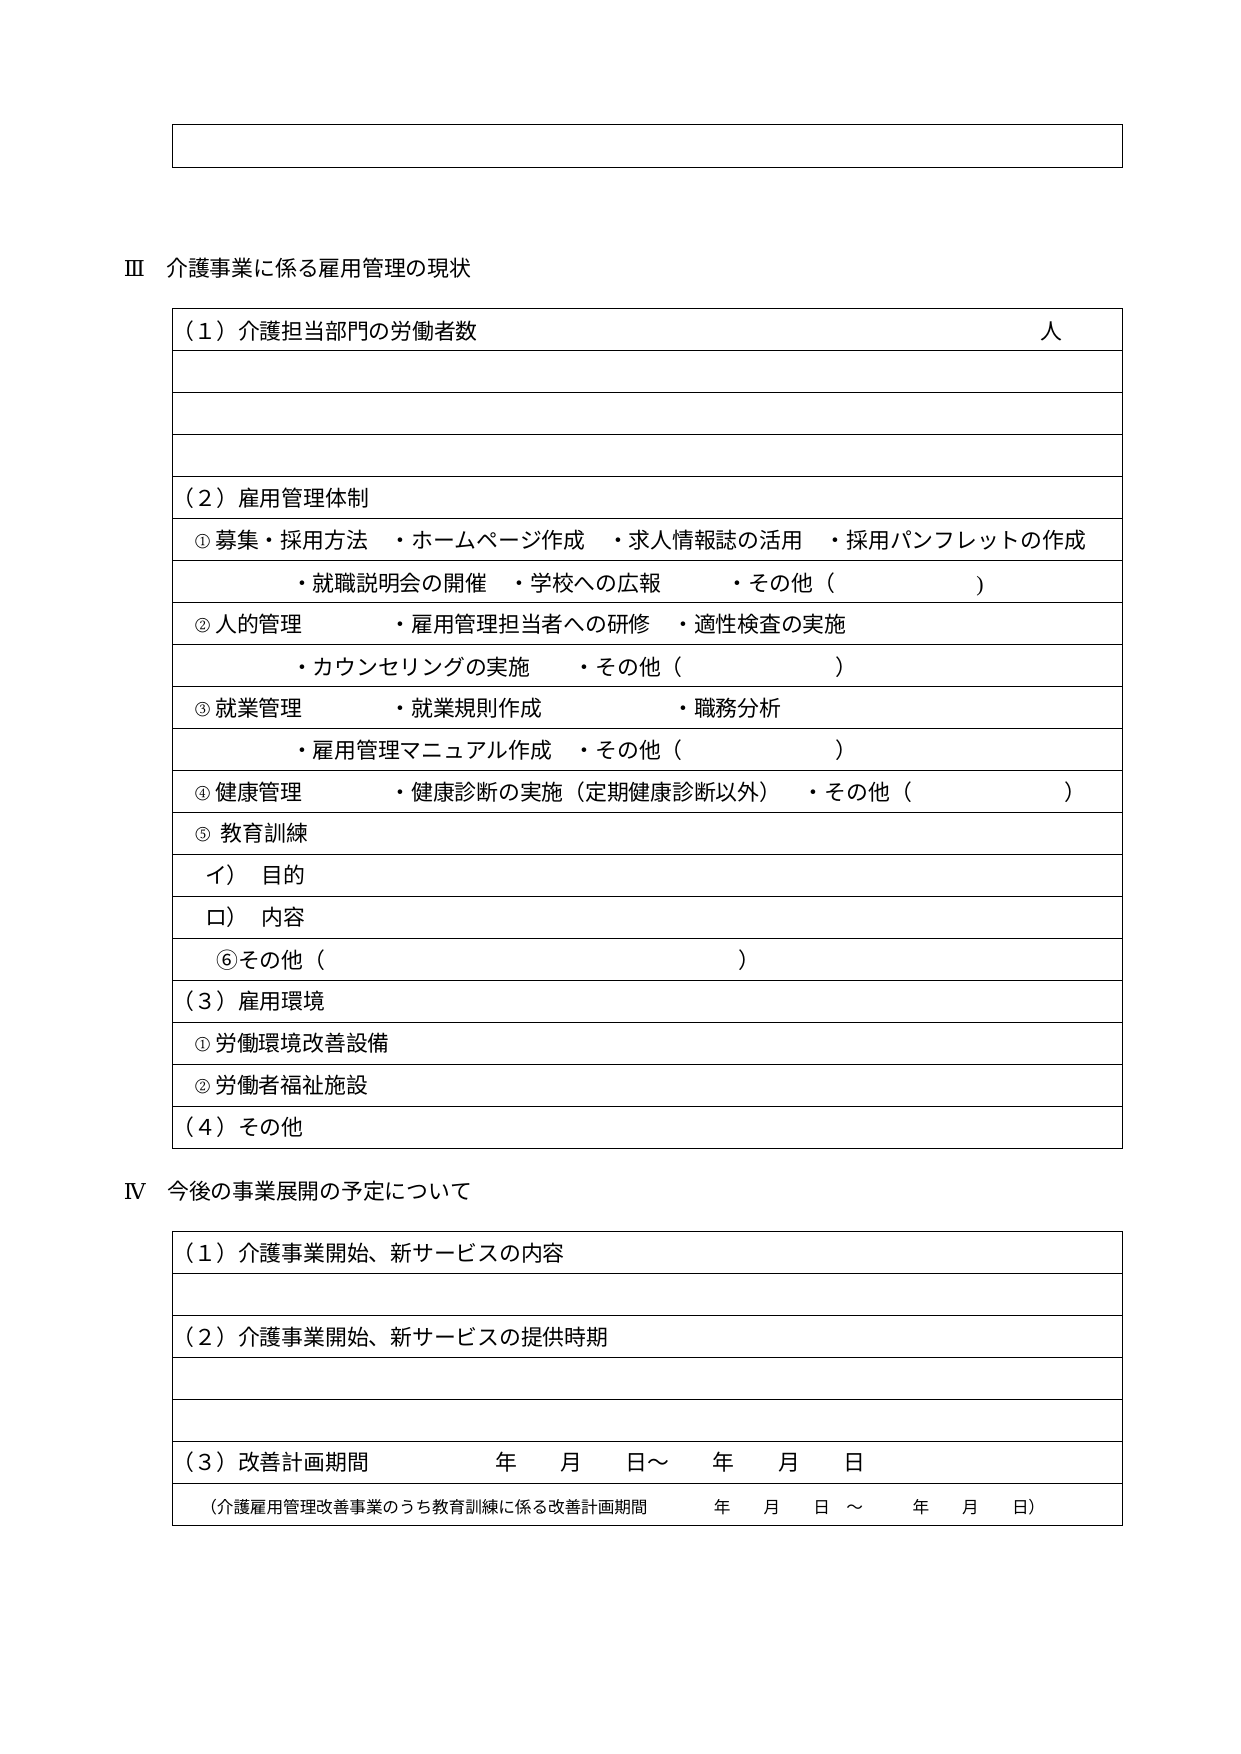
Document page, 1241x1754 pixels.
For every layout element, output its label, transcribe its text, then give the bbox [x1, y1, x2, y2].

table_cell ①募集・採用方法 ・ホームページ作成 ・求人情報誌の活用 ・採用パンフレットの作成 [173, 519, 1122, 560]
table_cell [173, 1400, 1122, 1441]
table_cell ③就業管理 ・就業規則作成 ・職務分析 [173, 687, 1122, 728]
text Ⅳ 今後の事業展開の予定について [118, 1174, 1122, 1206]
table_cell [173, 1358, 1122, 1399]
table_cell イ） 目的 [173, 855, 1122, 896]
table_cell ・カウンセリングの実施 ・その他（ ） [173, 645, 1122, 686]
table_cell [173, 435, 1122, 476]
table_cell ⑥その他（ ） [173, 939, 1122, 980]
table_cell ④健康管理 ・健康診断の実施（定期健康診断以外） ・その他（ ） [173, 771, 1122, 812]
table_cell ・就職説明会の開催 ・学校への広報 ・その他（ ) [173, 561, 1122, 602]
table_cell （２）介護事業開始、新サービスの提供時期 [173, 1316, 1122, 1357]
table_cell ロ） 内容 [173, 897, 1122, 938]
table_header （１）介護事業開始、新サービスの内容 [173, 1232, 1122, 1273]
table_cell ②労働者福祉施設 [173, 1065, 1122, 1106]
table_header （１）介護担当部門の労働者数 人 [173, 309, 1122, 350]
table_cell [173, 125, 1122, 167]
table_cell （３）雇用環境 [173, 981, 1122, 1022]
table_cell （介護雇用管理改善事業のうち教育訓練に係る改善計画期間 年 月 日 ～ 年 月 日） [173, 1484, 1122, 1524]
table_cell [173, 393, 1122, 434]
table_cell （３）改善計画期間 年 月 日～ 年 月 日 [173, 1442, 1122, 1483]
table_cell ①労働環境改善設備 [173, 1023, 1122, 1064]
table_cell [173, 1274, 1122, 1315]
text Ⅲ 介護事業に係る雇用管理の現状 [118, 251, 1122, 283]
table_cell [173, 351, 1122, 392]
table_cell ②人的管理 ・雇用管理担当者への研修 ・適性検査の実施 [173, 603, 1122, 644]
table_cell （４）その他 [173, 1107, 1122, 1148]
table_cell ⑤教育訓練 [173, 813, 1122, 854]
table_cell ・雇用管理マニュアル作成 ・その他（ ） [173, 729, 1122, 770]
table_cell （２）雇用管理体制 [173, 477, 1122, 518]
